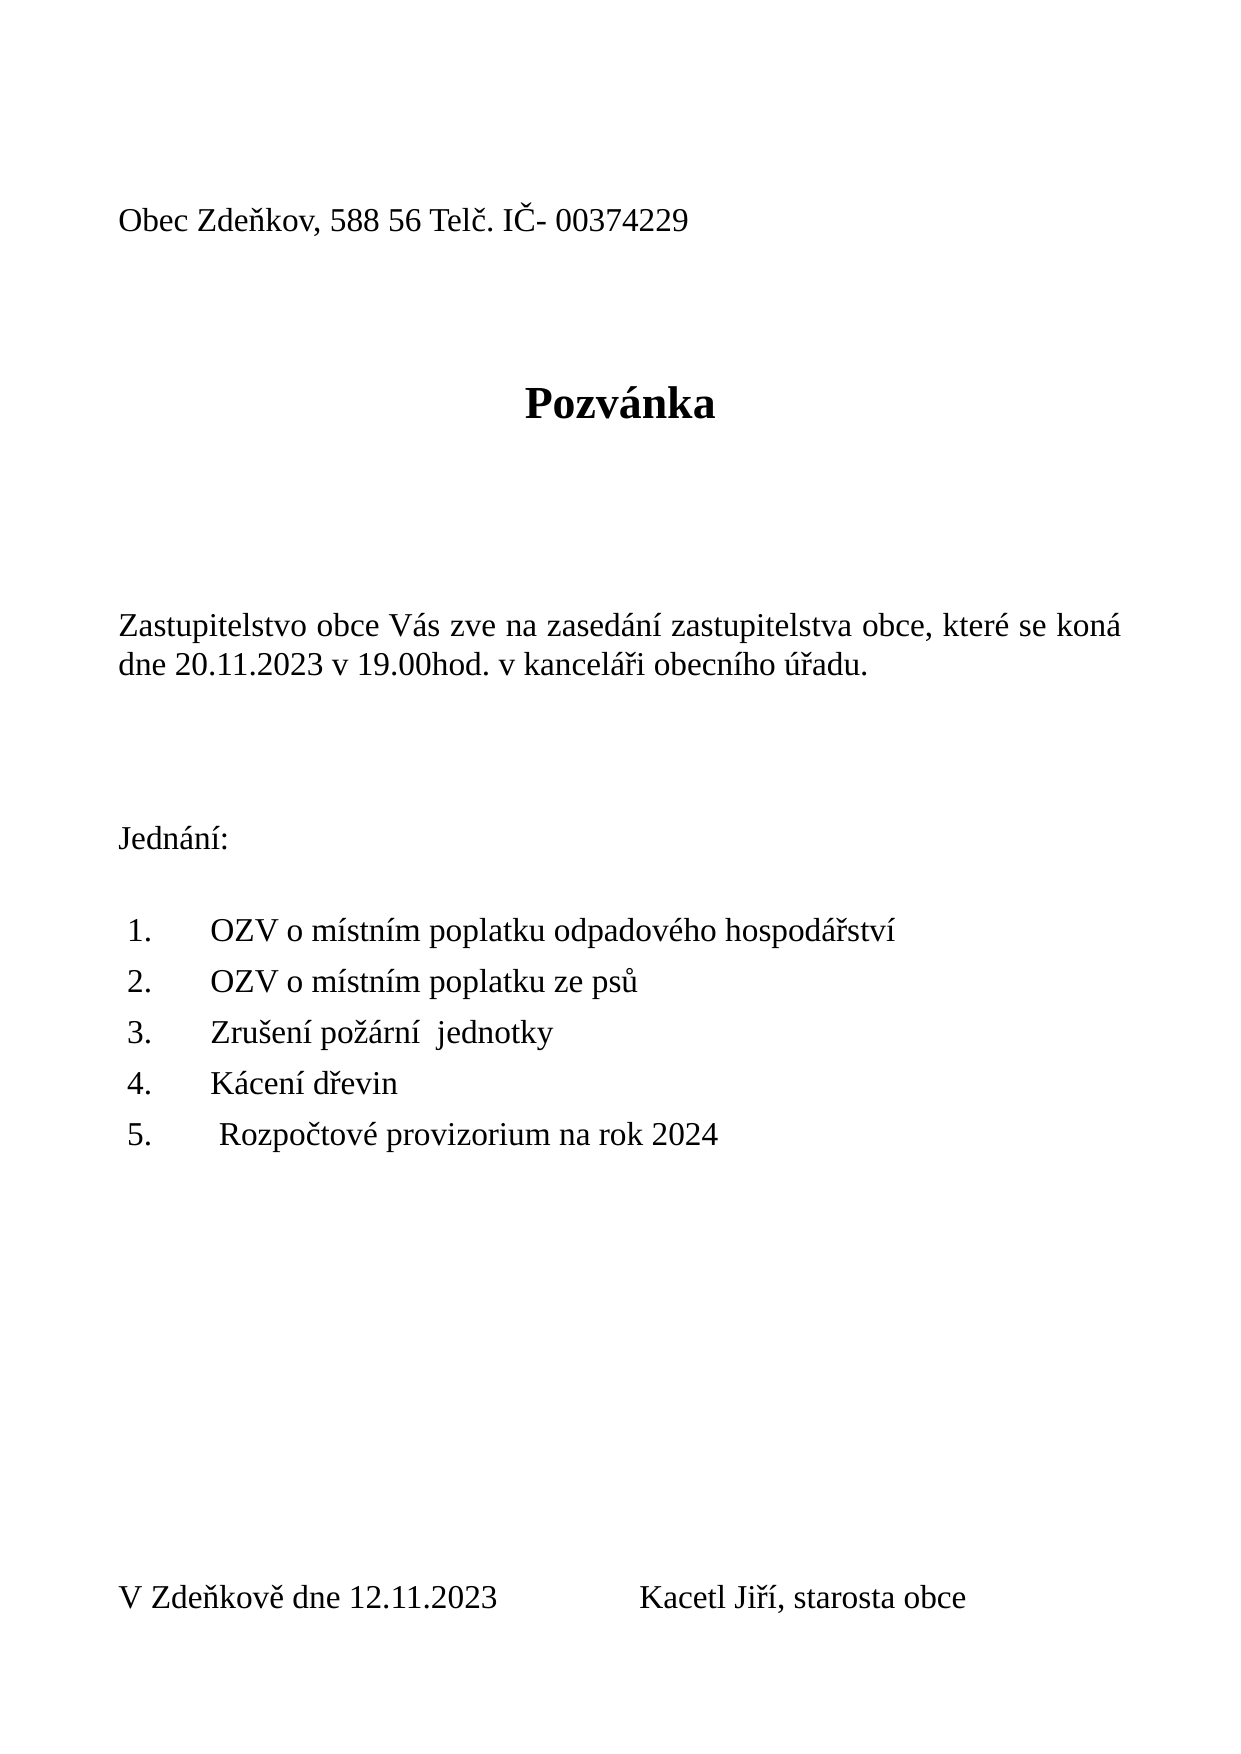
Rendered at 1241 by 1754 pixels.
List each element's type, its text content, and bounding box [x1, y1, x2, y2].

text 3. Zrušení požární jednotky [127, 1012, 1122, 1050]
text 5. Rozpočtové provizorium na rok 2024 [127, 1114, 1122, 1152]
text Pozvánka [118, 375, 1122, 428]
text Jednání: [118, 818, 1122, 857]
text 4. Kácení dřevin [127, 1063, 1122, 1101]
text V Zdeňkově dne 12.11.2023 Kacetl Jiří, starosta obce [118, 1577, 1122, 1615]
text 1. OZV o místním poplatku odpadového hospodářství [127, 910, 1122, 949]
text Zastupitelstvo obce Vás zve na zasedání zastupitelstva obce, které se koná dne 20.11.2023 v 19.00hod. v kanceláři obecního úřadu. [118, 605, 1122, 682]
text 2. OZV o místním poplatku ze psů [127, 961, 1122, 999]
text Obec Zdeňkov, 588 56 Telč. IČ- 00374229 [118, 201, 1122, 239]
